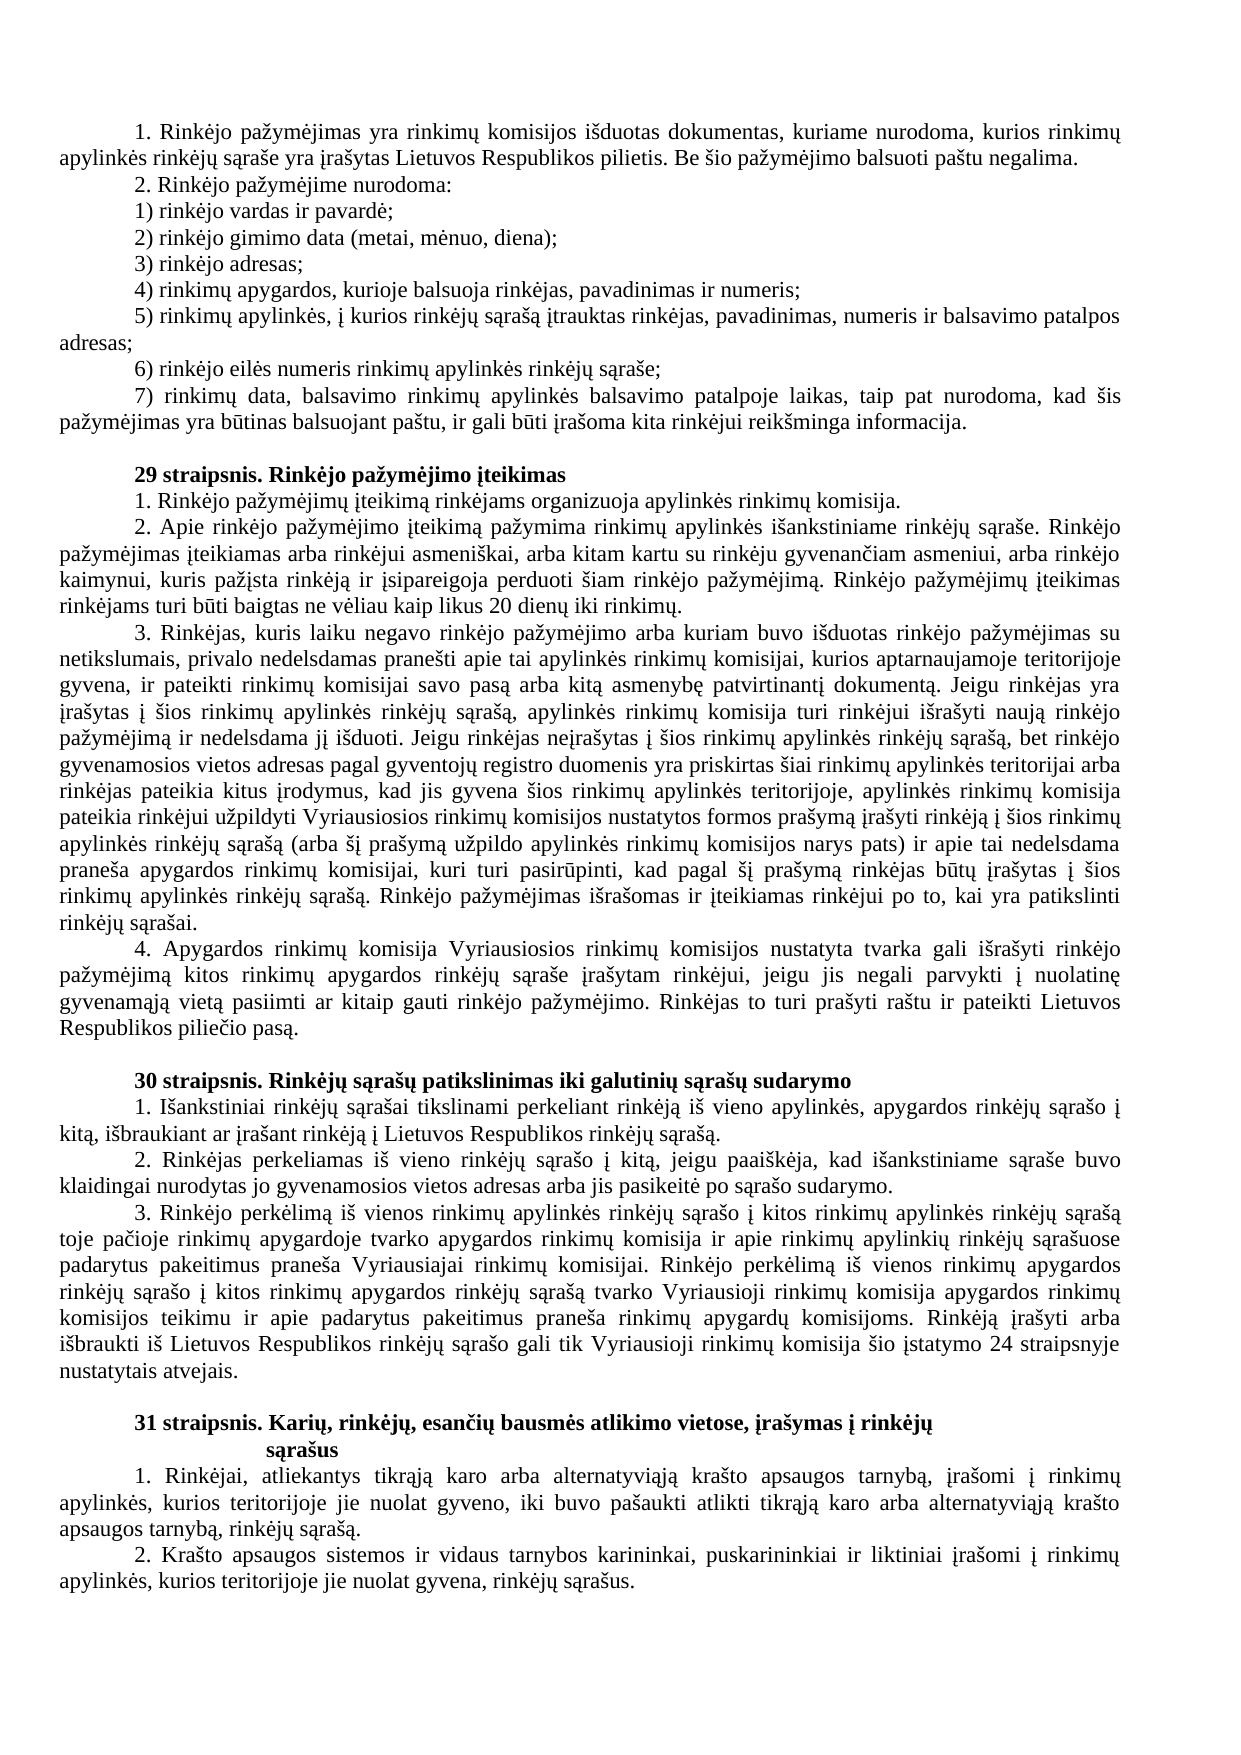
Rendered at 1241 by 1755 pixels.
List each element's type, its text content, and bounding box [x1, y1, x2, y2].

text 1. Rinkėjo pažymėjimų įteikimą rinkėjams organizuoja apylinkės rinkimų komisija. [59, 487, 1122, 513]
text 7) rinkimų data, balsavimo rinkimų apylinkės balsavimo patalpoje laikas, taip pat nurodoma, kad šis pažymėjimas yra būtinas balsuojant paštu, ir gali būti įrašoma kita rinkėjui reikšminga informacija. [59, 382, 1122, 434]
text 31 straipsnis. Karių, rinkėjų, esančių bausmės atlikimo vietose, įrašymas į rinkėjų [134, 1409, 1122, 1436]
text 4. Apygardos rinkimų komisija Vyriausiosios rinkimų komisijos nustatyta tvarka gali išrašyti rinkėjo pažymėjimą kitos rinkimų apygardos rinkėjų sąraše įrašytam rinkėjui, jeigu jis negali parvykti į nuolatinę gyvenamąją vietą pasiimti ar kitaip gauti rinkėjo pažymėjimo. Rinkėjas to turi prašyti raštu ir pateikti Lietuvos Respublikos piliečio pasą. [59, 935, 1122, 1041]
text 2. Rinkėjas perkeliamas iš vieno rinkėjų sąrašo į kitą, jeigu paaiškėja, kad išankstiniame sąraše buvo klaidingai nurodytas jo gyvenamosios vietos adresas arba jis pasikeitė po sąrašo sudarymo. [59, 1146, 1122, 1199]
text sąrašus [266, 1436, 1122, 1462]
text 30 straipsnis. Rinkėjų sąrašų patikslinimas iki galutinių sąrašų sudarymo [59, 1067, 1122, 1093]
text 5) rinkimų apylinkės, į kurios rinkėjų sąrašą įtrauktas rinkėjas, pavadinimas, numeris ir balsavimo patalpos adresas; [59, 303, 1122, 355]
text 3. Rinkėjo perkėlimą iš vienos rinkimų apylinkės rinkėjų sąrašo į kitos rinkimų apylinkės rinkėjų sąrašą toje pačioje rinkimų apygardoje tvarko apygardos rinkimų komisija ir apie rinkimų apylinkių rinkėjų sąrašuose padarytus pakeitimus praneša Vyriausiajai rinkimų komisijai. Rinkėjo perkėlimą iš vienos rinkimų apygardos rinkėjų sąrašo į kitos rinkimų apygardos rinkėjų sąrašą tvarko Vyriausioji rinkimų komisija apygardos rinkimų komisijos teikimu ir apie padarytus pakeitimus praneša rinkimų apygardų komisijoms. Rinkėją įrašyti arba išbraukti iš Lietuvos Respublikos rinkėjų sąrašo gali tik Vyriausioji rinkimų komisija šio įstatymo 24 straipsnyje nustatytais atvejais. [59, 1199, 1122, 1383]
text 6) rinkėjo eilės numeris rinkimų apylinkės rinkėjų sąraše; [59, 355, 1122, 382]
text 2) rinkėjo gimimo data (metai, mėnuo, diena); [59, 223, 1122, 250]
text 2. Rinkėjo pažymėjime nurodoma: [59, 171, 1122, 197]
text 3. Rinkėjas, kuris laiku negavo rinkėjo pažymėjimo arba kuriam buvo išduotas rinkėjo pažymėjimas su netikslumais, privalo nedelsdamas pranešti apie tai apylinkės rinkimų komisijai, kurios aptarnaujamoje teritorijoje gyvena, ir pateikti rinkimų komisijai savo pasą arba kitą asmenybę patvirtinantį dokumentą. Jeigu rinkėjas yra įrašytas į šios rinkimų apylinkės rinkėjų sąrašą, apylinkės rinkimų komisija turi rinkėjui išrašyti naują rinkėjo pažymėjimą ir nedelsdama jį išduoti. Jeigu rinkėjas neįrašytas į šios rinkimų apylinkės rinkėjų sąrašą, bet rinkėjo gyvenamosios vietos adresas pagal gyventojų registro duomenis yra priskirtas šiai rinkimų apylinkės teritorijai arba rinkėjas pateikia kitus įrodymus, kad jis gyvena šios rinkimų apylinkės teritorijoje, apylinkės rinkimų komisija pateikia rinkėjui užpildyti Vyriausiosios rinkimų komisijos nustatytos formos prašymą įrašyti rinkėją į šios rinkimų apylinkės rinkėjų sąrašą (arba šį prašymą užpildo apylinkės rinkimų komisijos narys pats) ir apie tai nedelsdama praneša apygardos rinkimų komisijai, kuri turi pasirūpinti, kad pagal šį prašymą rinkėjas būtų įrašytas į šios rinkimų apylinkės rinkėjų sąrašą. Rinkėjo pažymėjimas išrašomas ir įteikiamas rinkėjui po to, kai yra patikslinti rinkėjų sąrašai. [59, 619, 1122, 935]
text 2. Apie rinkėjo pažymėjimo įteikimą pažymima rinkimų apylinkės išankstiniame rinkėjų sąraše. Rinkėjo pažymėjimas įteikiamas arba rinkėjui asmeniškai, arba kitam kartu su rinkėju gyvenančiam asmeniui, arba rinkėjo kaimynui, kuris pažįsta rinkėją ir įsipareigoja perduoti šiam rinkėjo pažymėjimą. Rinkėjo pažymėjimų įteikimas rinkėjams turi būti baigtas ne vėliau kaip likus 20 dienų iki rinkimų. [59, 513, 1122, 619]
text 2. Krašto apsaugos sistemos ir vidaus tarnybos karininkai, puskarininkiai ir liktiniai įrašomi į rinkimų apylinkės, kurios teritorijoje jie nuolat gyvena, rinkėjų sąrašus. [59, 1541, 1122, 1594]
text 29 straipsnis. Rinkėjo pažymėjimo įteikimas [59, 461, 1122, 487]
text 3) rinkėjo adresas; [59, 250, 1122, 276]
text 1. Išankstiniai rinkėjų sąrašai tikslinami perkeliant rinkėją iš vieno apylinkės, apygardos rinkėjų sąrašo į kitą, išbraukiant ar įrašant rinkėją į Lietuvos Respublikos rinkėjų sąrašą. [59, 1093, 1122, 1146]
text 1. Rinkėjai, atliekantys tikrąją karo arba alternatyviąją krašto apsaugos tarnybą, įrašomi į rinkimų apylinkės, kurios teritorijoje jie nuolat gyveno, iki buvo pašaukti atlikti tikrąją karo arba alternatyviąją krašto apsaugos tarnybą, rinkėjų sąrašą. [59, 1462, 1122, 1541]
text 4) rinkimų apygardos, kurioje balsuoja rinkėjas, pavadinimas ir numeris; [59, 276, 1122, 303]
text 1. Rinkėjo pažymėjimas yra rinkimų komisijos išduotas dokumentas, kuriame nurodoma, kurios rinkimų apylinkės rinkėjų sąraše yra įrašytas Lietuvos Respublikos pilietis. Be šio pažymėjimo balsuoti paštu negalima. [59, 118, 1122, 171]
text 1) rinkėjo vardas ir pavardė; [59, 197, 1122, 223]
